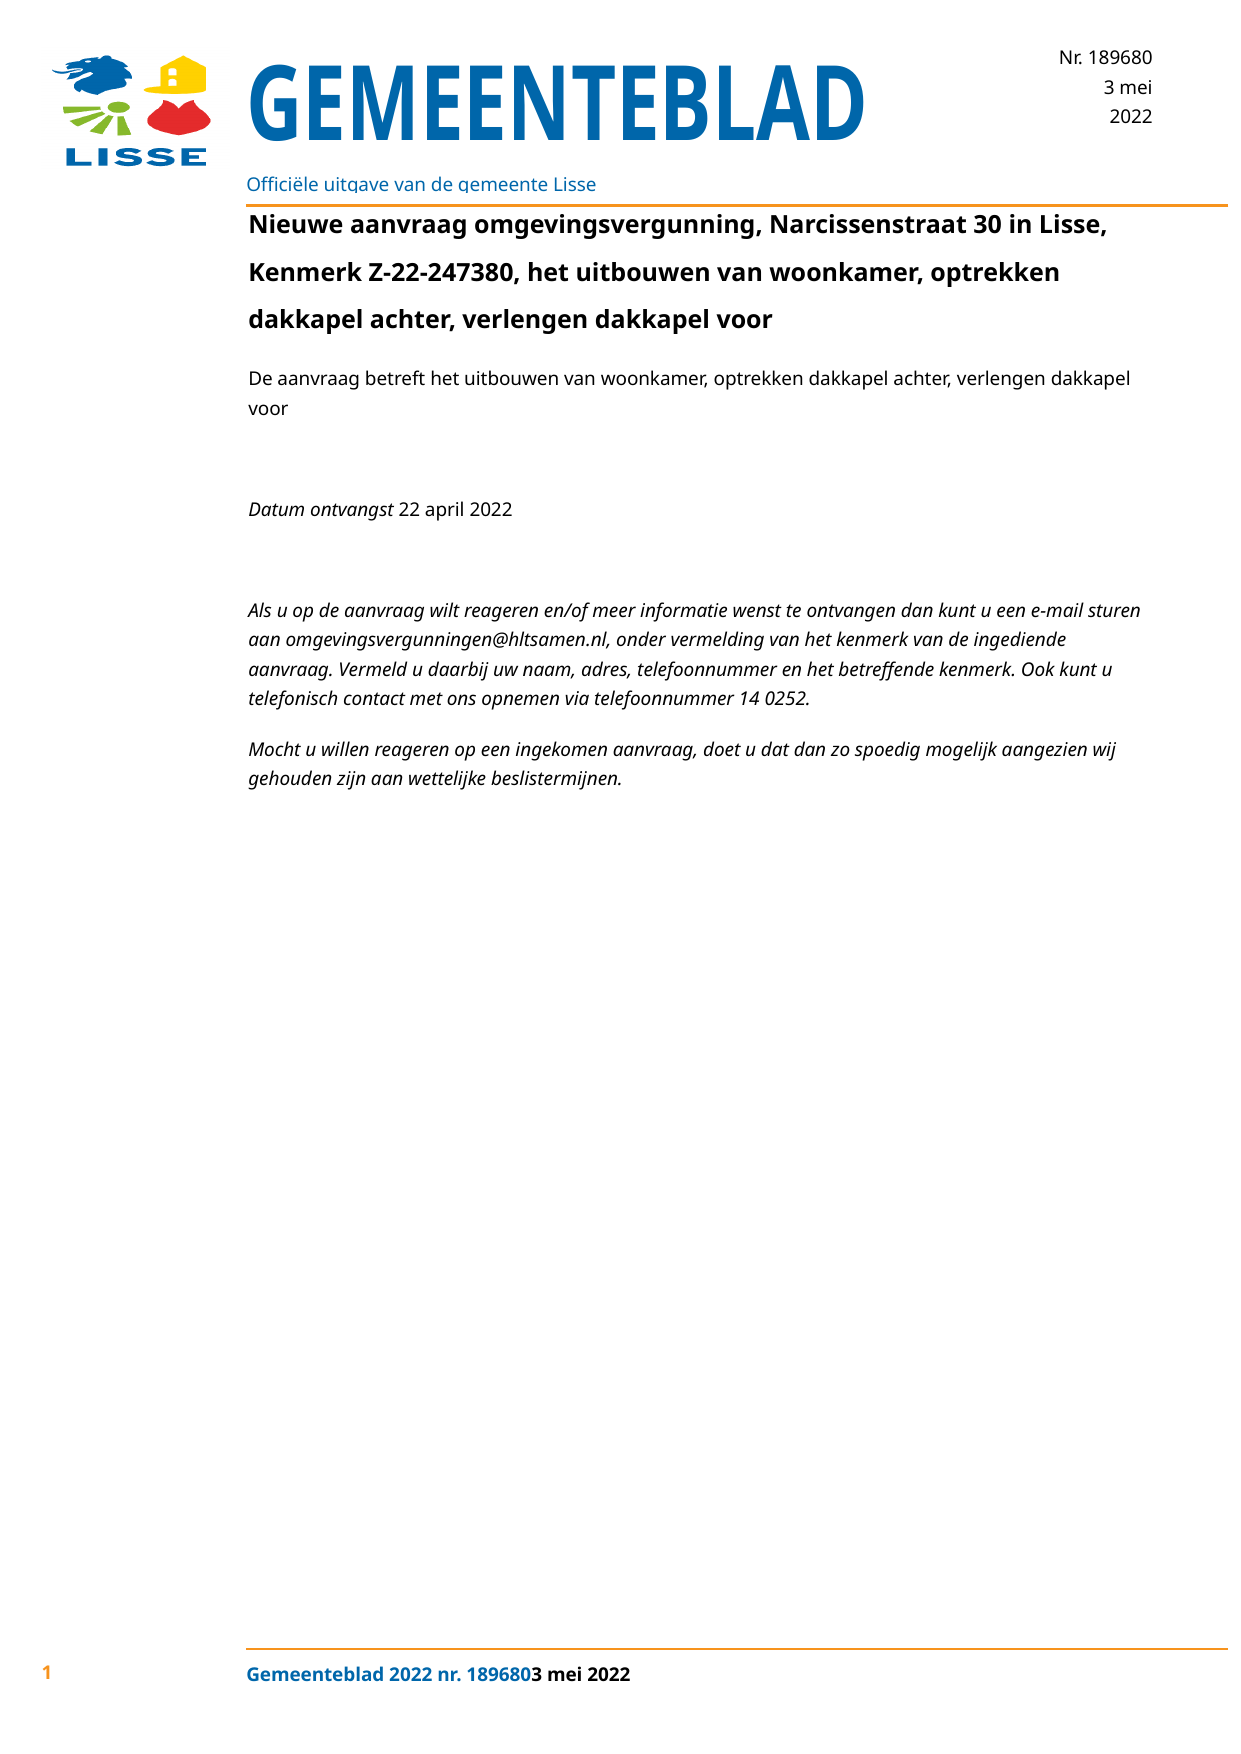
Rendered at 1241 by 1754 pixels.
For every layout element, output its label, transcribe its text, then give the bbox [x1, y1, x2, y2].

picture [41, 47, 231, 172]
text Als u op de aanvraag wilt reageren en/of meer informatie wenst te ontvangen dan kunt u een e-mail sturen aan omgevingsvergunningen@hltsamen.nl, onder vermelding van het kenmerk van de ingediende aanvraag. Vermeld u daarbij uw naam, adres, telefoonnummer en het betreffende kenmerk. Ook kunt u telefonisch contact met ons opnemen via telefoonnummer 14 0252. [248, 597, 1152, 711]
text De aanvraag betreft het uitbouwen van woonkamer, optrekken dakkapel achter, verlengen dakkapel voor [248, 366, 1152, 421]
text Datum ontvangst 22 april 2022 [248, 496, 1152, 522]
text Mocht u willen reageren op een ingekomen aanvraag, doet u dat dan zo spoedig mogelijk aangezien wij gehouden zijn aan wettelijke beslistermijnen. [248, 736, 1152, 791]
text Nieuwe aanvraag omgevingsvergunning, Narcissenstraat 30 in Lisse, Kenmerk Z-22-247380, het uitbouwen van woonkamer, optrekken dakkapel achter, verlengen dakkapel voor [248, 207, 1152, 336]
